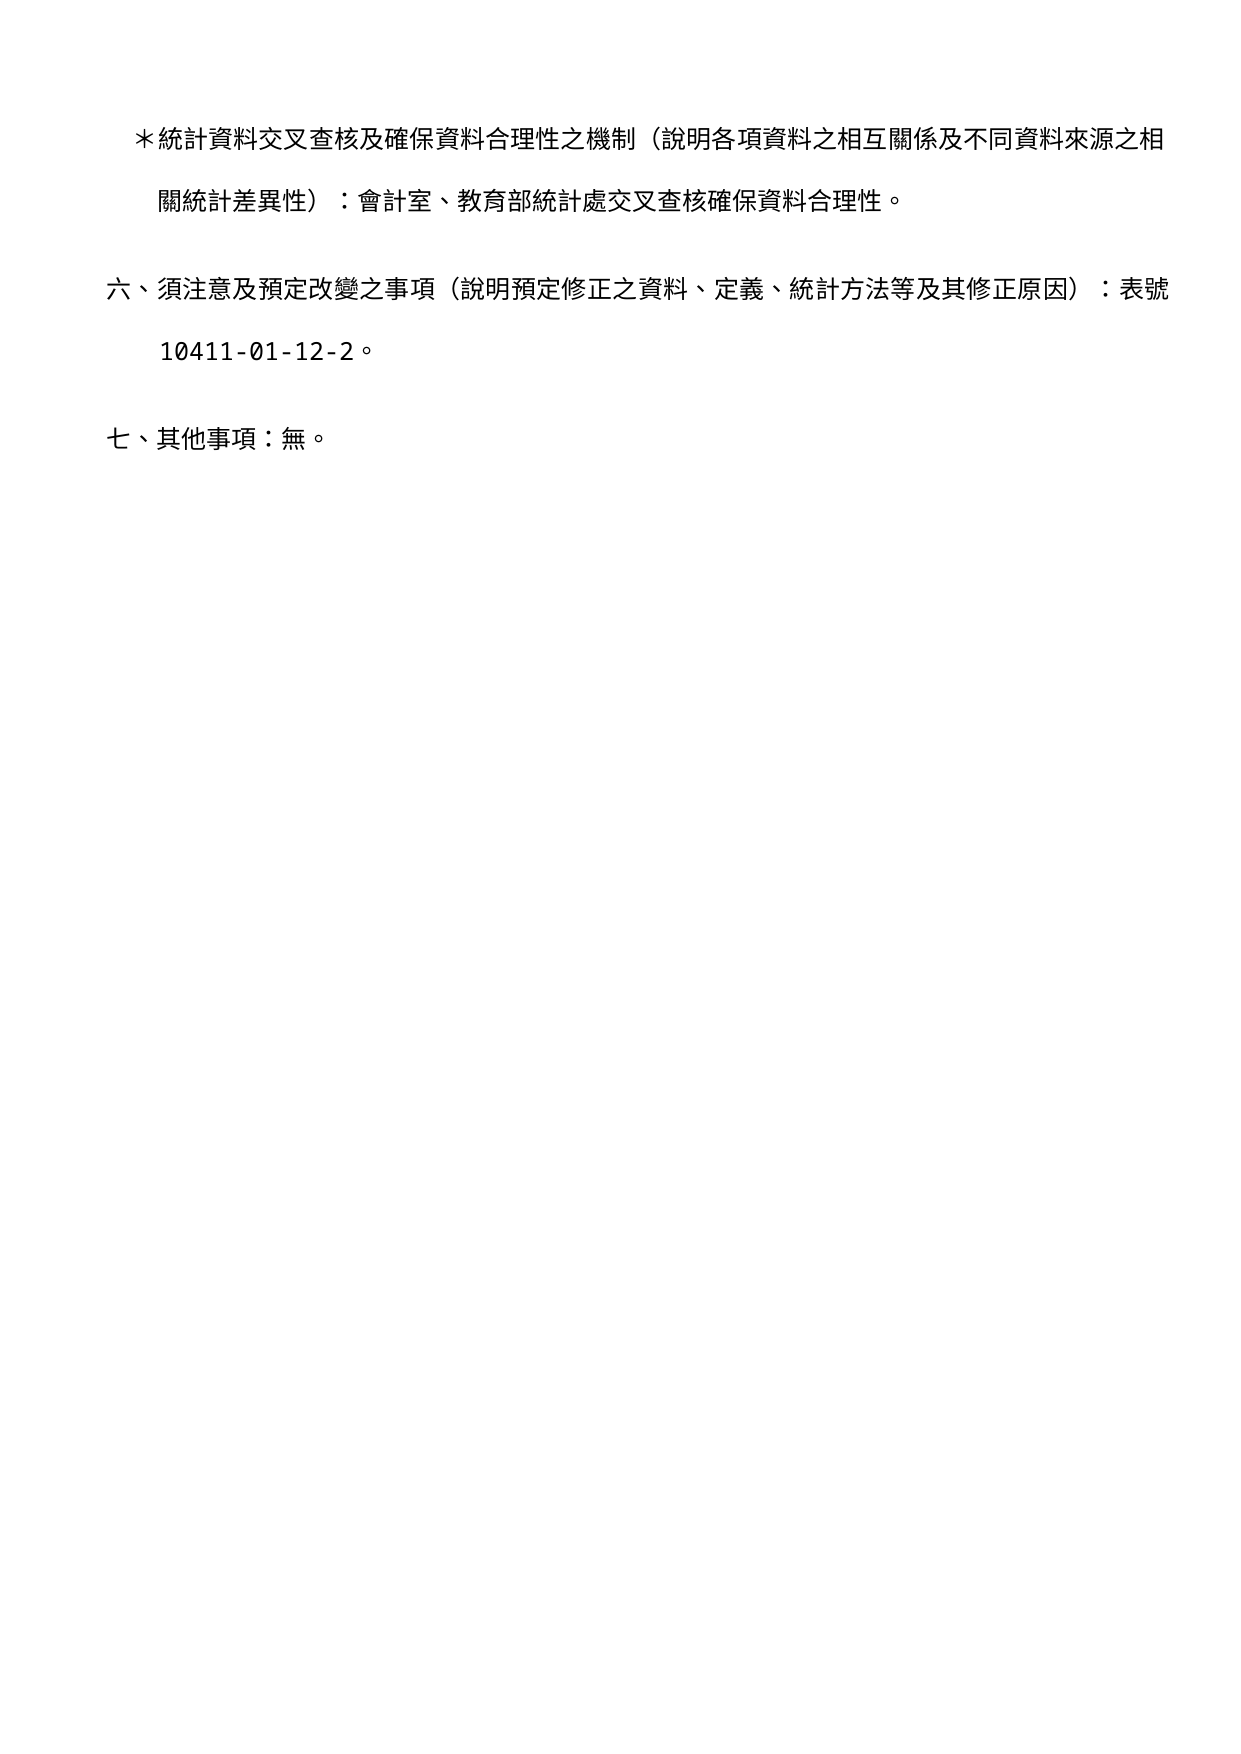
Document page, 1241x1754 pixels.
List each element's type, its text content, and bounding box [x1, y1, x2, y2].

text ＊統計資料交叉查核及確保資料合理性之機制（說明各項資料之相互關係及不同資料來源之相關統計差異性）：會計室、教育部統計處交叉查核確保資料合理性。 [133, 96, 1169, 221]
text 七、其他事項：無。 [106, 396, 1169, 458]
text 六、須注意及預定改變之事項（說明預定修正之資料、定義、統計方法等及其修正原因）：表號10411-01-12-2。 [106, 246, 1169, 371]
